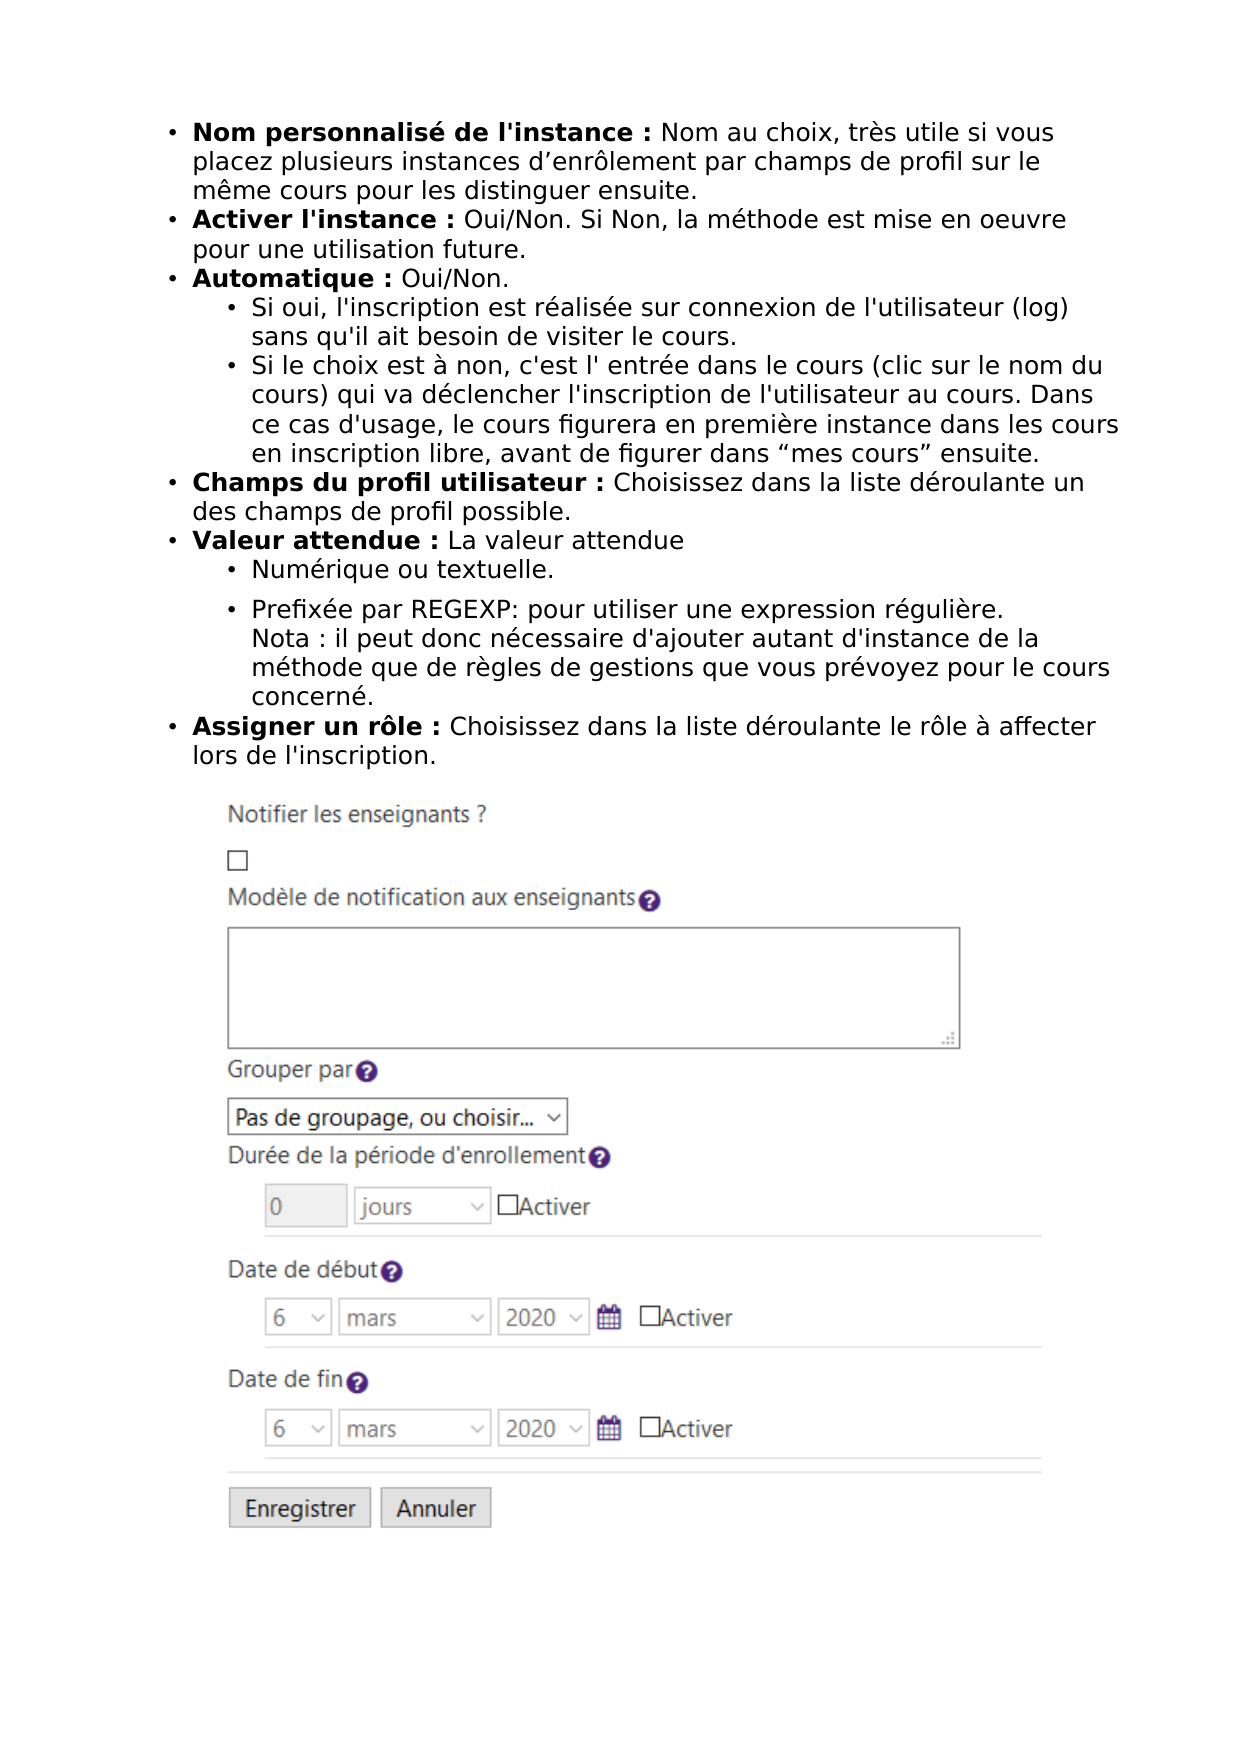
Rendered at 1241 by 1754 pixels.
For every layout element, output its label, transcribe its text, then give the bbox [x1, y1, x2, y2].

list Champs du profil utilisateur : Choisissez dans la liste déroulante un des champs de profil possible. [177, 468, 1122, 526]
picture [198, 799, 1042, 1539]
list Prefixée par REGEXP: pour utiliser une expression régulière. Nota : il peut donc nécessaire d'ajouter autant d'instance de la méthode que de règles de gestions que vous prévoyez pour le cours concerné. [236, 585, 1122, 712]
list Automatique : Oui/Non. [177, 264, 1122, 293]
list Si oui, l'inscription est réalisée sur connexion de l'utilisateur (log) sans qu'il ait besoin de visiter le cours. [236, 293, 1122, 351]
list Nom personnalisé de l'instance : Nom au choix, très utile si vous placez plusieurs instances d’enrôlement par champs de profil sur le même cours pour les distinguer ensuite. [177, 118, 1122, 206]
list Activer l'instance : Oui/Non. Si Non, la méthode est mise en oeuvre pour une utilisation future. [177, 206, 1122, 264]
list Assigner un rôle : Choisissez dans la liste déroulante le rôle à affecter lors de l'inscription. [177, 712, 1122, 770]
list Si le choix est à non, c'est l' entrée dans le cours (clic sur le nom du cours) qui va déclencher l'inscription de l'utilisateur au cours. Dans ce cas d'usage, le cours figurera en première instance dans les cours en inscription libre, avant de figurer dans “mes cours” ensuite. [236, 351, 1122, 468]
list Valeur attendue : La valeur attendue [177, 526, 1122, 556]
list Numérique ou textuelle. [236, 556, 1122, 585]
